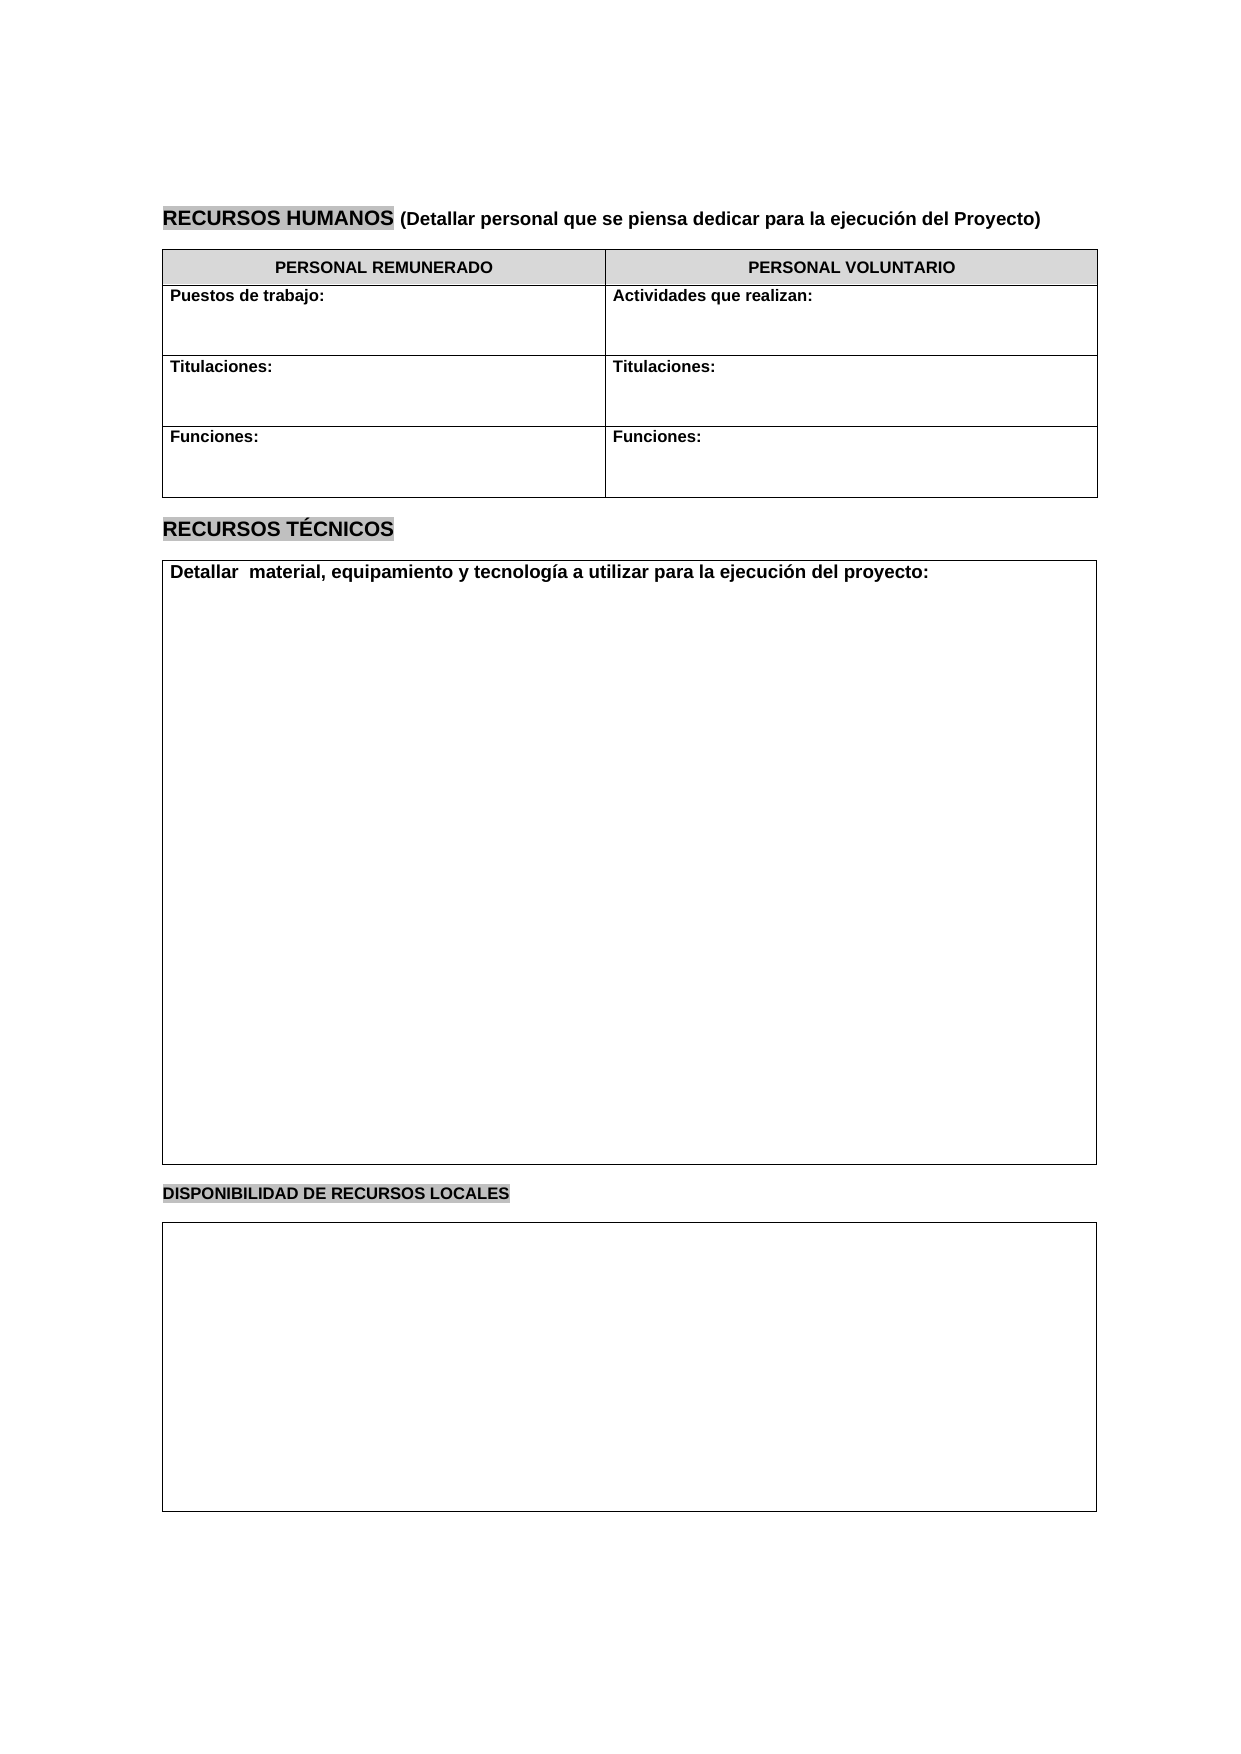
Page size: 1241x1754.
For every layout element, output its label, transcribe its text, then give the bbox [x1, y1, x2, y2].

table_header [163, 1223, 1096, 1511]
text RECURSOS HUMANOS (Detallar personal que se piensa dedicar para la ejecución del Proyecto) [162, 206, 1087, 230]
table_cell Funciones: [163, 427, 605, 497]
table_cell Actividades que realizan: [606, 286, 1097, 355]
table_header PERSONAL VOLUNTARIO [606, 250, 1097, 284]
table_header Detallar material, equipamiento y tecnología a utilizar para la ejecución del proyecto: [163, 561, 1096, 1163]
table_cell Titulaciones: [163, 356, 605, 426]
text DISPONIBILIDAD DE RECURSOS LOCALES [162, 1184, 1087, 1203]
table_cell Puestos de trabajo: [163, 286, 605, 355]
table_cell Titulaciones: [606, 356, 1097, 426]
table_header PERSONAL REMUNERADO [163, 250, 605, 284]
table_cell Funciones: [606, 427, 1097, 497]
text RECURSOS TÉCNICOS [162, 517, 1087, 541]
